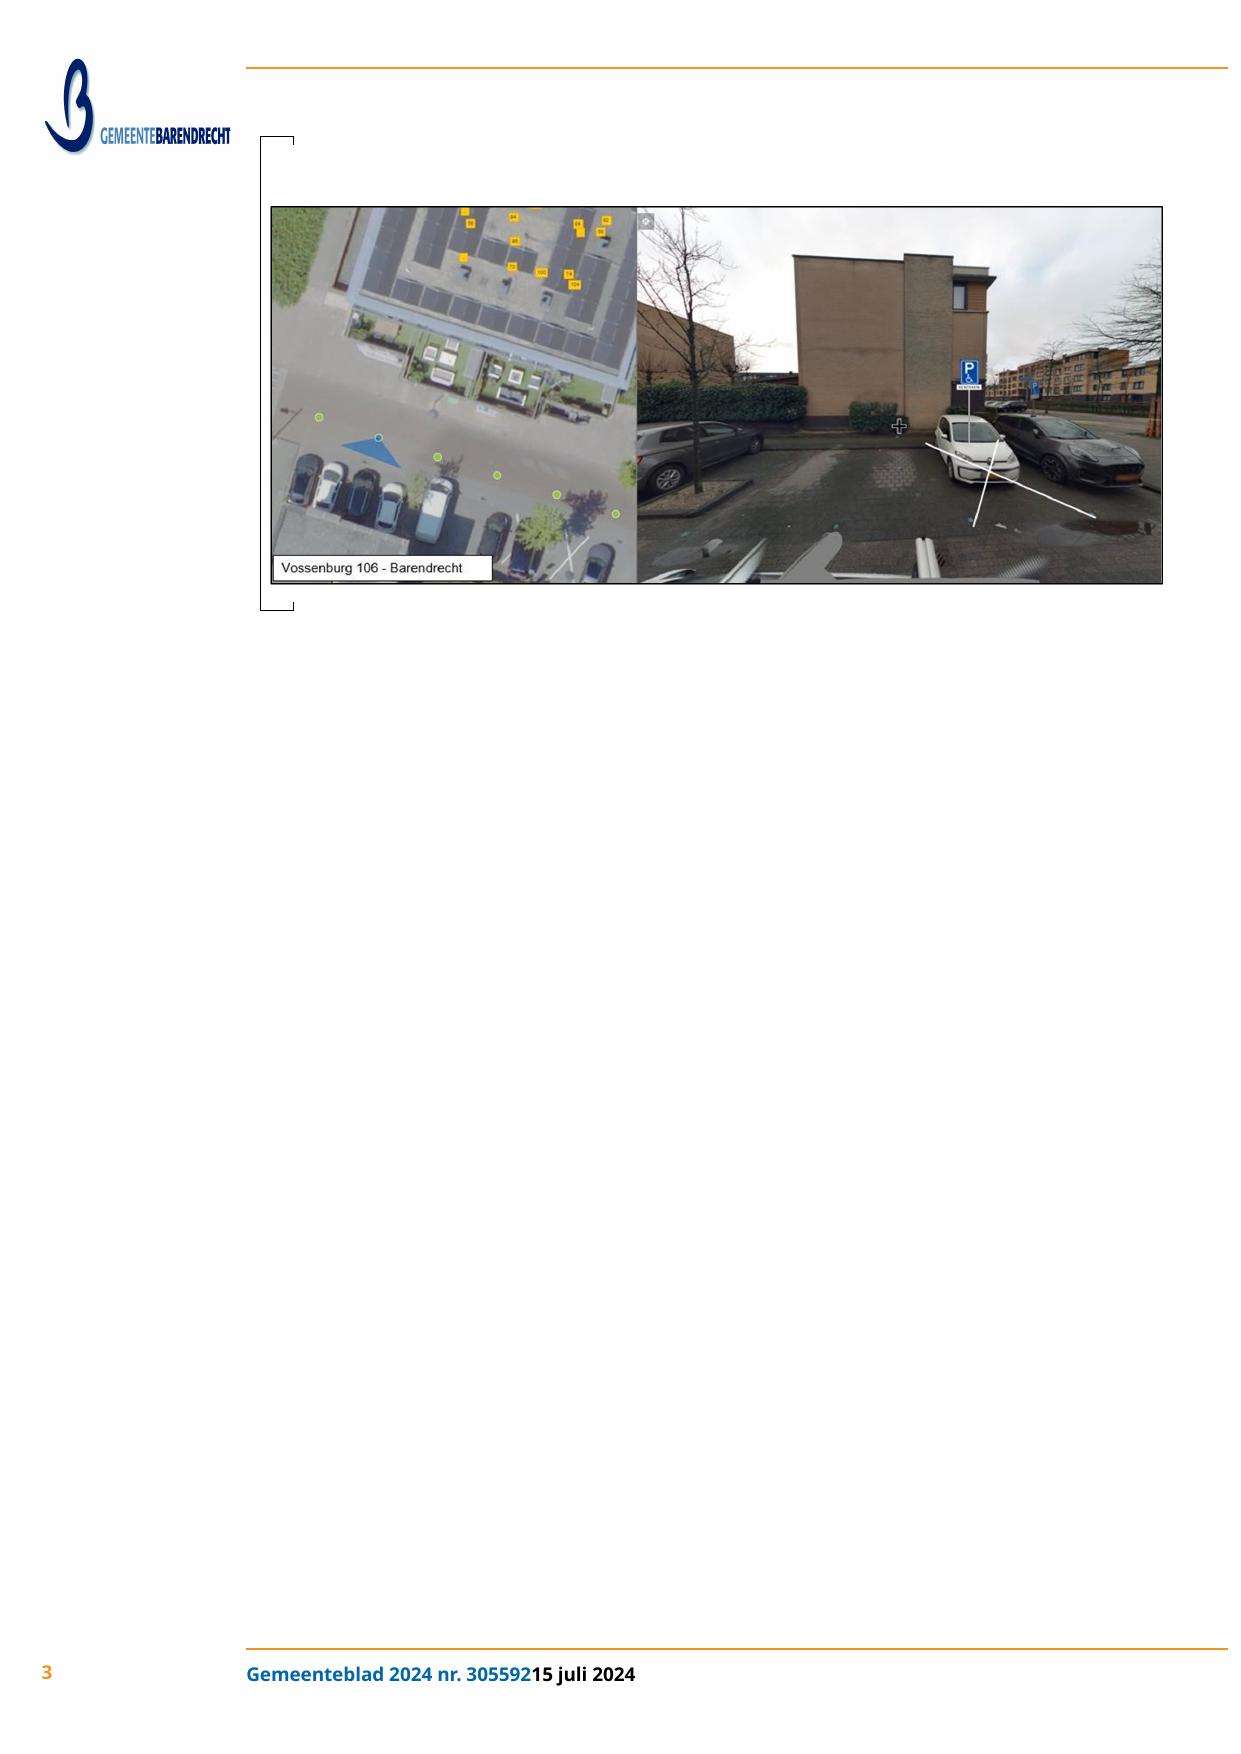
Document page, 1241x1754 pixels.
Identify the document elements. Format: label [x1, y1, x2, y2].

picture [41, 47, 231, 172]
picture [268, 145, 1173, 602]
